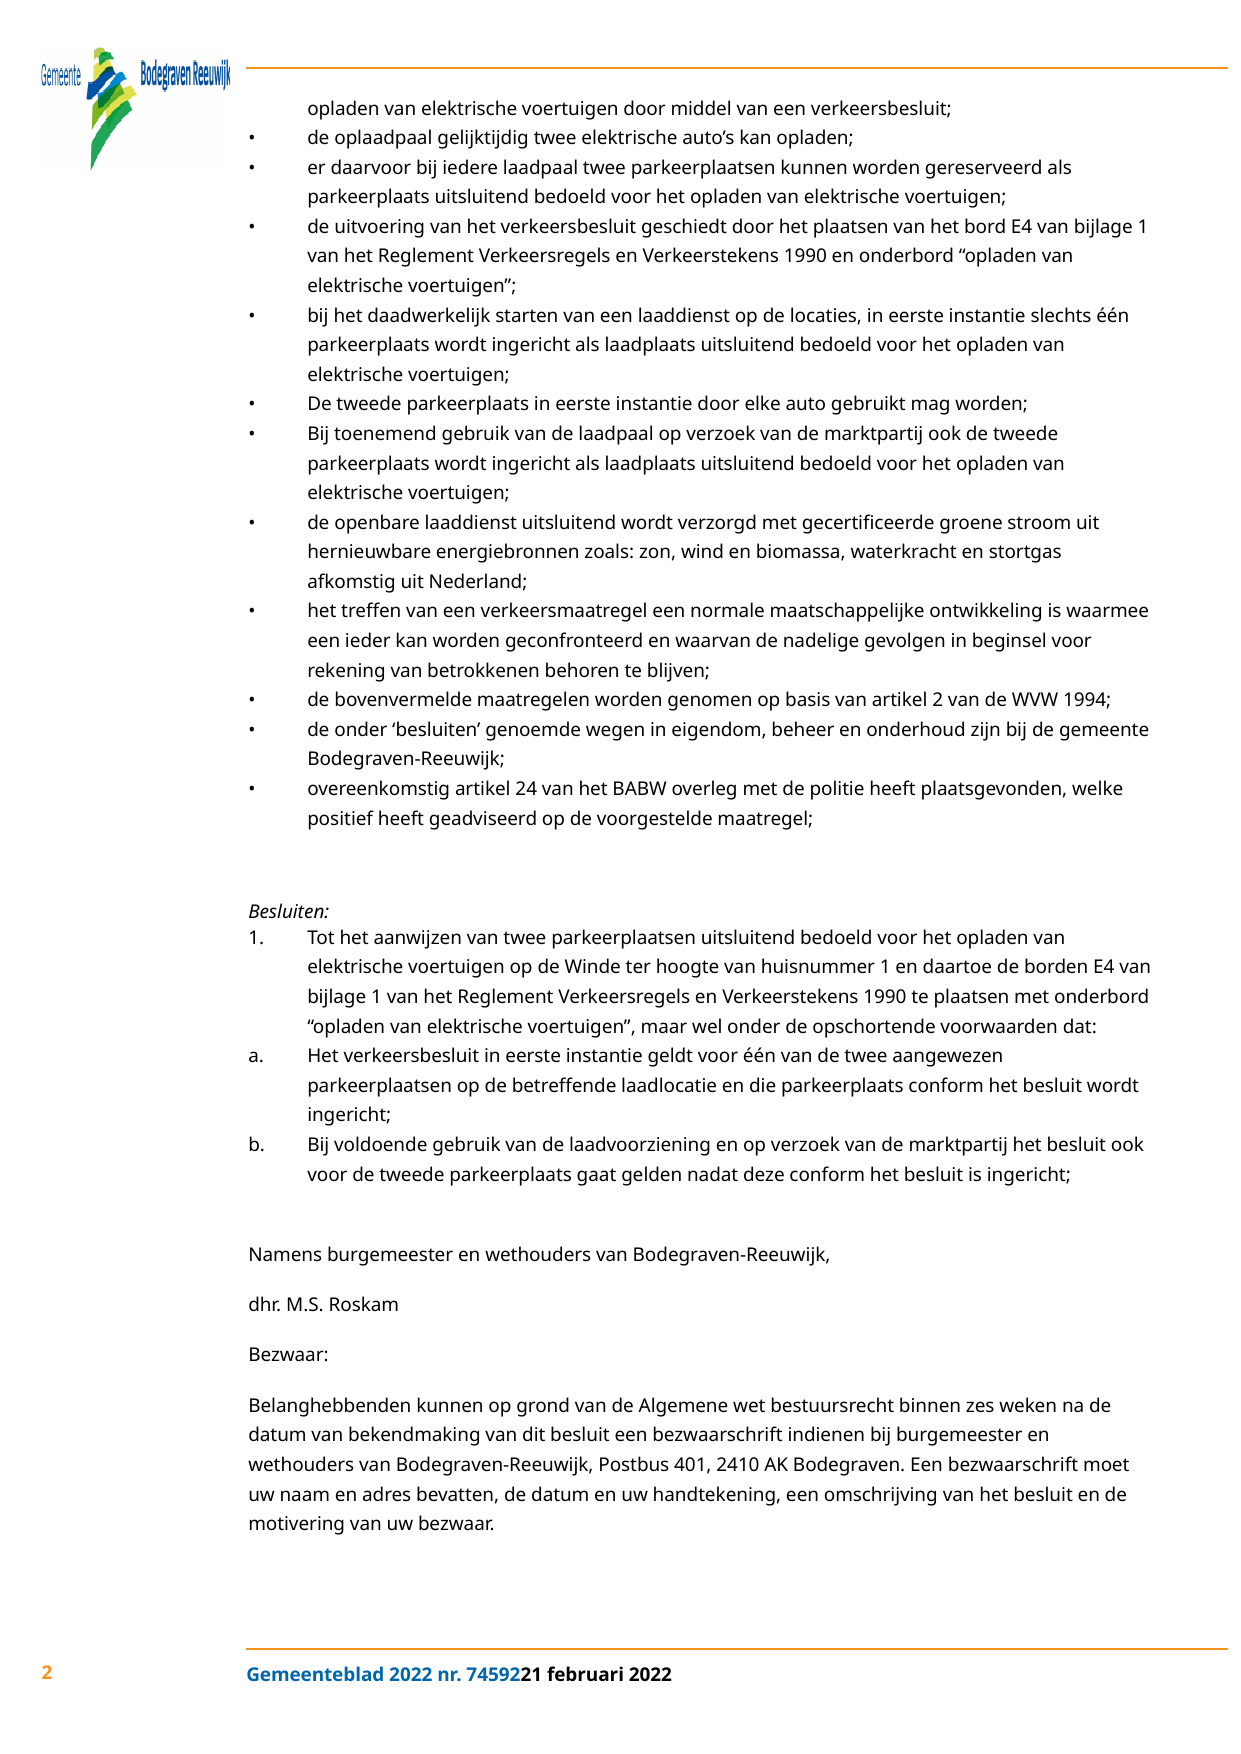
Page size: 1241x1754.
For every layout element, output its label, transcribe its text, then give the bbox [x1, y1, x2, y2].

list de oplaadpaal gelijktijdig twee elektrische auto’s kan opladen; [248, 124, 1152, 150]
text dhr. M.S. Roskam [248, 1291, 1152, 1317]
list de onder ‘besluiten’ genoemde wegen in eigendom, beheer en onderhoud zijn bij de gemeente Bodegraven-Reeuwijk; [248, 716, 1152, 771]
list het treffen van een verkeersmaatregel een normale maatschappelijke ontwikkeling is waarmee een ieder kan worden geconfronteerd en waarvan de nadelige gevolgen in beginsel voor rekening van betrokkenen behoren te blijven; [248, 598, 1152, 683]
list bij het daadwerkelijk starten van een laaddienst op de locaties, in eerste instantie slechts één parkeerplaats wordt ingericht als laadplaats uitsluitend bedoeld voor het opladen van elektrische voertuigen; [248, 302, 1152, 387]
text Besluiten: [248, 898, 1152, 924]
list Bij voldoende gebruik van de laadvoorziening en op verzoek van de marktpartij het besluit ook voor de tweede parkeerplaats gaat gelden nadat deze conform het besluit is ingericht; [248, 1131, 1152, 1186]
list Tot het aanwijzen van twee parkeerplaatsen uitsluitend bedoeld voor het opladen van elektrische voertuigen op de Winde ter hoogte van huisnummer 1 en daartoe de borden E4 van bijlage 1 van het Reglement Verkeersregels en Verkeerstekens 1990 te plaatsen met onderbord “opladen van elektrische voertuigen”, maar wel onder de opschortende voorwaarden dat: [248, 924, 1152, 1038]
list de uitvoering van het verkeersbesluit geschiedt door het plaatsen van het bord E4 van bijlage 1 van het Reglement Verkeersregels en Verkeerstekens 1990 en onderbord “opladen van elektrische voertuigen”; [248, 213, 1152, 298]
list Bij toenemend gebruik van de laadpaal op verzoek van de marktpartij ook de tweede parkeerplaats wordt ingericht als laadplaats uitsluitend bedoeld voor het opladen van elektrische voertuigen; [248, 420, 1152, 505]
picture [41, 47, 231, 172]
list er daarvoor bij iedere laadpaal twee parkeerplaatsen kunnen worden gereserveerd als parkeerplaats uitsluitend bedoeld voor het opladen van elektrische voertuigen; [248, 154, 1152, 209]
text Bezwaar: [248, 1342, 1152, 1367]
list de openbare laaddienst uitsluitend wordt verzorgd met gecertificeerde groene stroom uit hernieuwbare energiebronnen zoals: zon, wind en biomassa, waterkracht en stortgas afkomstig uit Nederland; [248, 509, 1152, 594]
list overeenkomstig artikel 24 van het BABW overleg met de politie heeft plaatsgevonden, welke positief heeft geadviseerd op de voorgestelde maatregel; [248, 775, 1152, 831]
text Belanghebbenden kunnen op grond van de Algemene wet bestuursrecht binnen zes weken na de datum van bekendmaking van dit besluit een bezwaarschrift indienen bij burgemeester en wethouders van Bodegraven-Reeuwijk, Postbus 401, 2410 AK Bodegraven. Een bezwaarschrift moet uw naam en adres bevatten, de datum en uw handtekening, een omschrijving van het besluit en de motivering van uw bezwaar. [248, 1392, 1152, 1536]
text Namens burgemeester en wethouders van Bodegraven-Reeuwijk, [248, 1241, 1152, 1266]
list opladen van elektrische voertuigen door middel van een verkeersbesluit; [248, 95, 1152, 121]
list De tweede parkeerplaats in eerste instantie door elke auto gebruikt mag worden; [248, 391, 1152, 416]
list Het verkeersbesluit in eerste instantie geldt voor één van de twee aangewezen parkeerplaatsen op de betreffende laadlocatie en die parkeerplaats conform het besluit wordt ingericht; [248, 1042, 1152, 1127]
list de bovenvermelde maatregelen worden genomen op basis van artikel 2 van de WVW 1994; [248, 686, 1152, 712]
